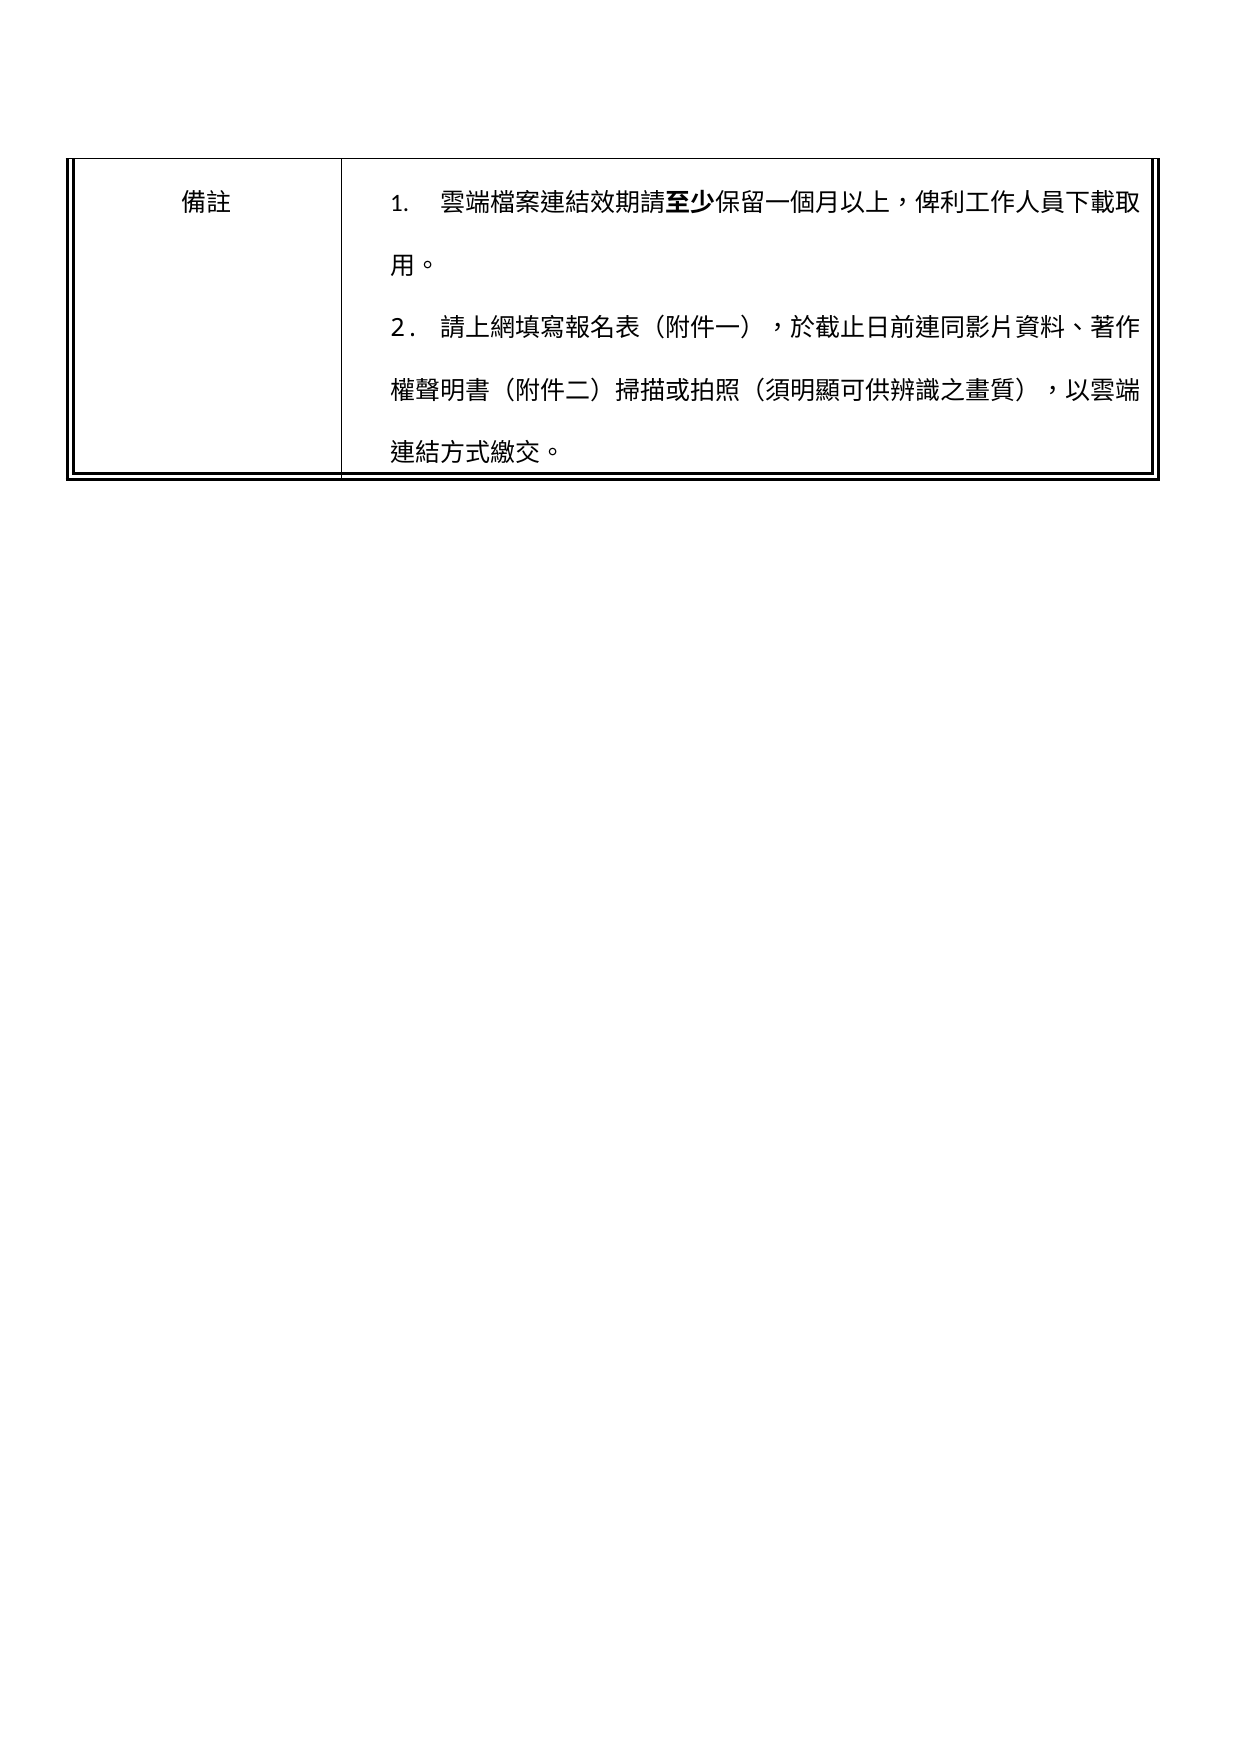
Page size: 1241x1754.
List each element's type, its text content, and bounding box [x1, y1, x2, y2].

table_cell 備註 [75, 159, 341, 472]
table_cell 雲端檔案連結效期請至少保留一個月以上，俾利工作人員下載取用。 請上網填寫報名表（附件一），於截止日前連同影片資料、著作權聲明書（附件二）掃描或拍照（須明顯可供辨識之畫質），以雲端連結方式繳交。 [342, 159, 1151, 472]
